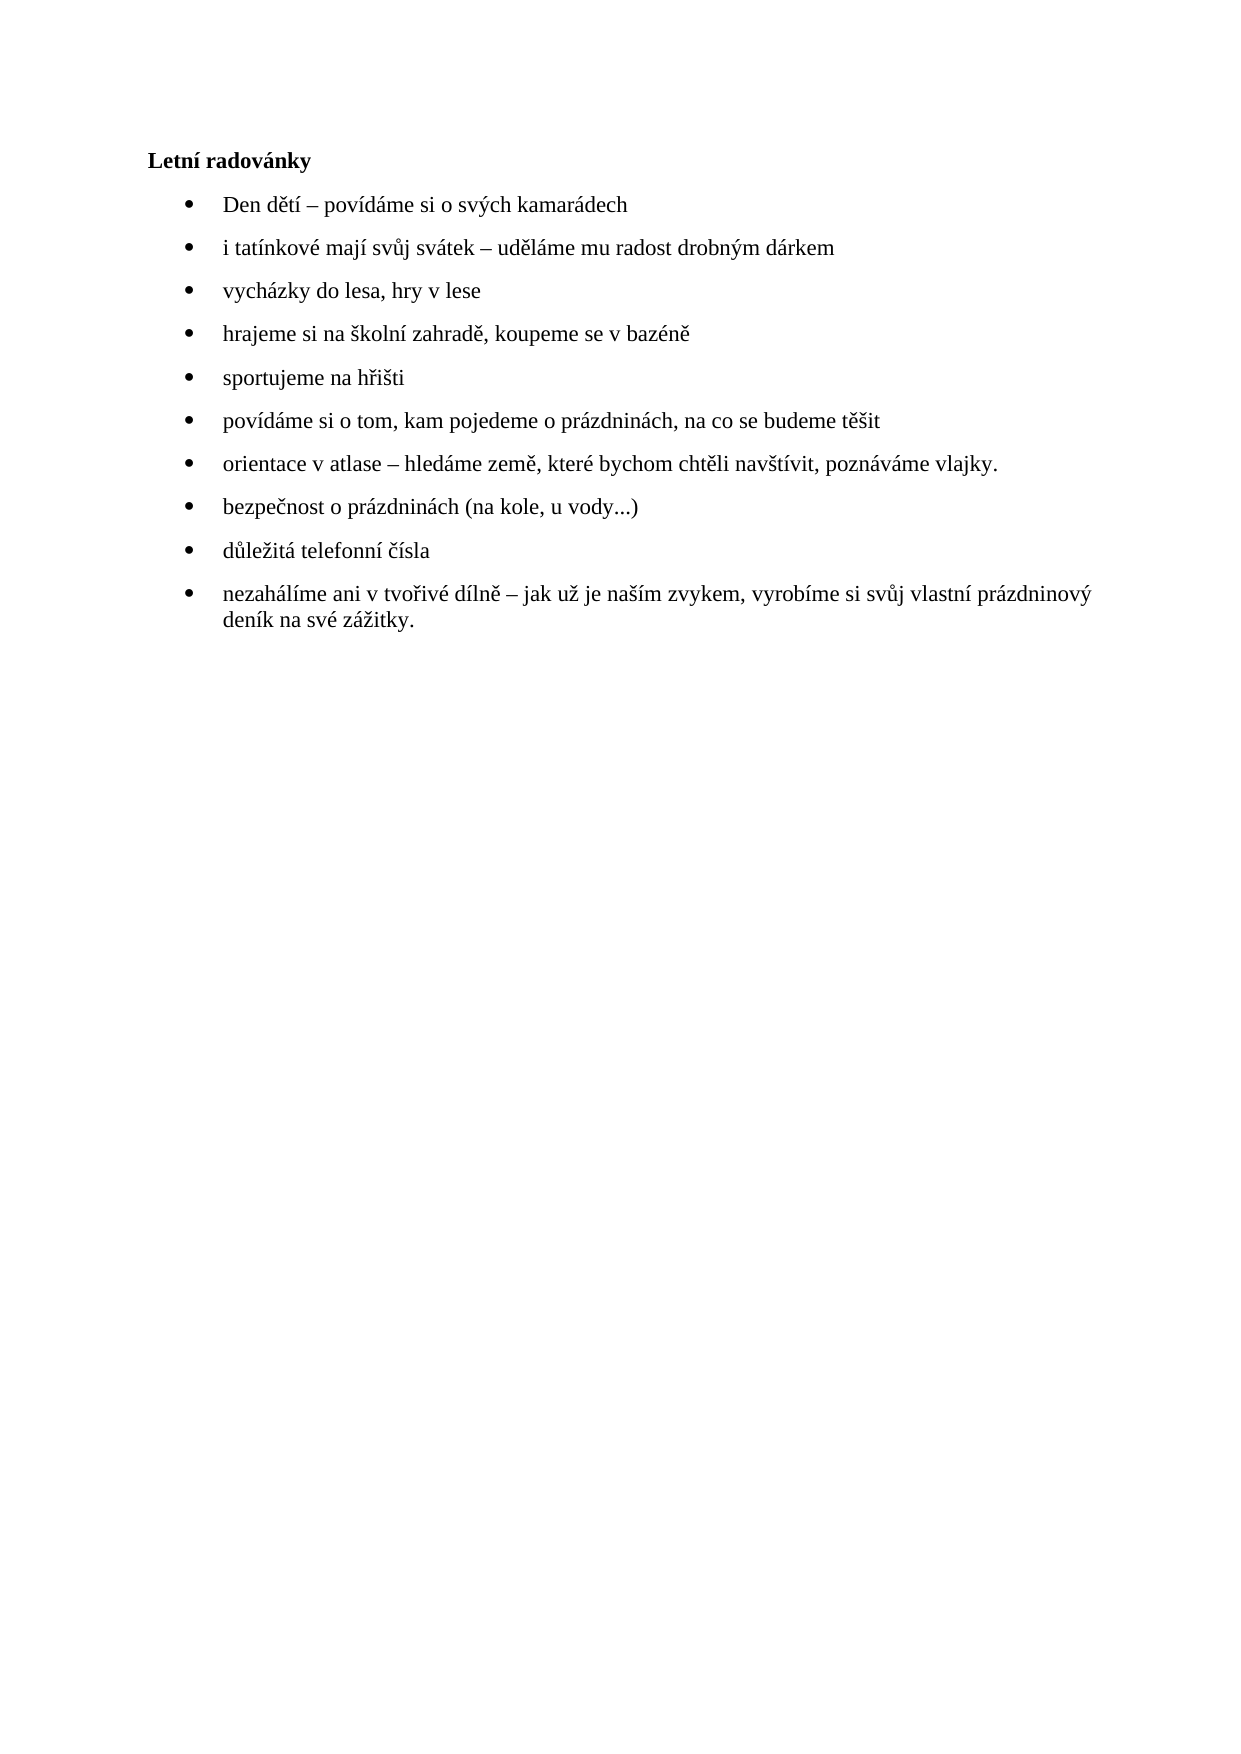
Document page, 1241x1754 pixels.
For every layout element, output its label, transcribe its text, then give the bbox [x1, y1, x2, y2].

text Letní radovánky [148, 148, 1093, 174]
list bezpečnost o prázdninách (na kole, u vody...) [185, 493, 1093, 520]
list důležitá telefonní čísla [185, 537, 1093, 563]
list povídáme si o tom, kam pojedeme o prázdninách, na co se budeme těšit [185, 407, 1093, 433]
list Den dětí – povídáme si o svých kamarádech [185, 191, 1093, 217]
list hrajeme si na školní zahradě, koupeme se v bazéně [185, 321, 1093, 347]
list orientace v atlase – hledáme země, které bychom chtěli navštívit, poznáváme vlajky. [185, 450, 1093, 477]
list i tatínkové mají svůj svátek – uděláme mu radost drobným dárkem [185, 234, 1093, 260]
list nezahálíme ani v tvořivé dílně – jak už je naším zvykem, vyrobíme si svůj vlastní prázdninový deník na své zážitky. [185, 580, 1093, 633]
list vycházky do lesa, hry v lese [185, 277, 1093, 304]
list sportujeme na hřišti [185, 364, 1093, 390]
